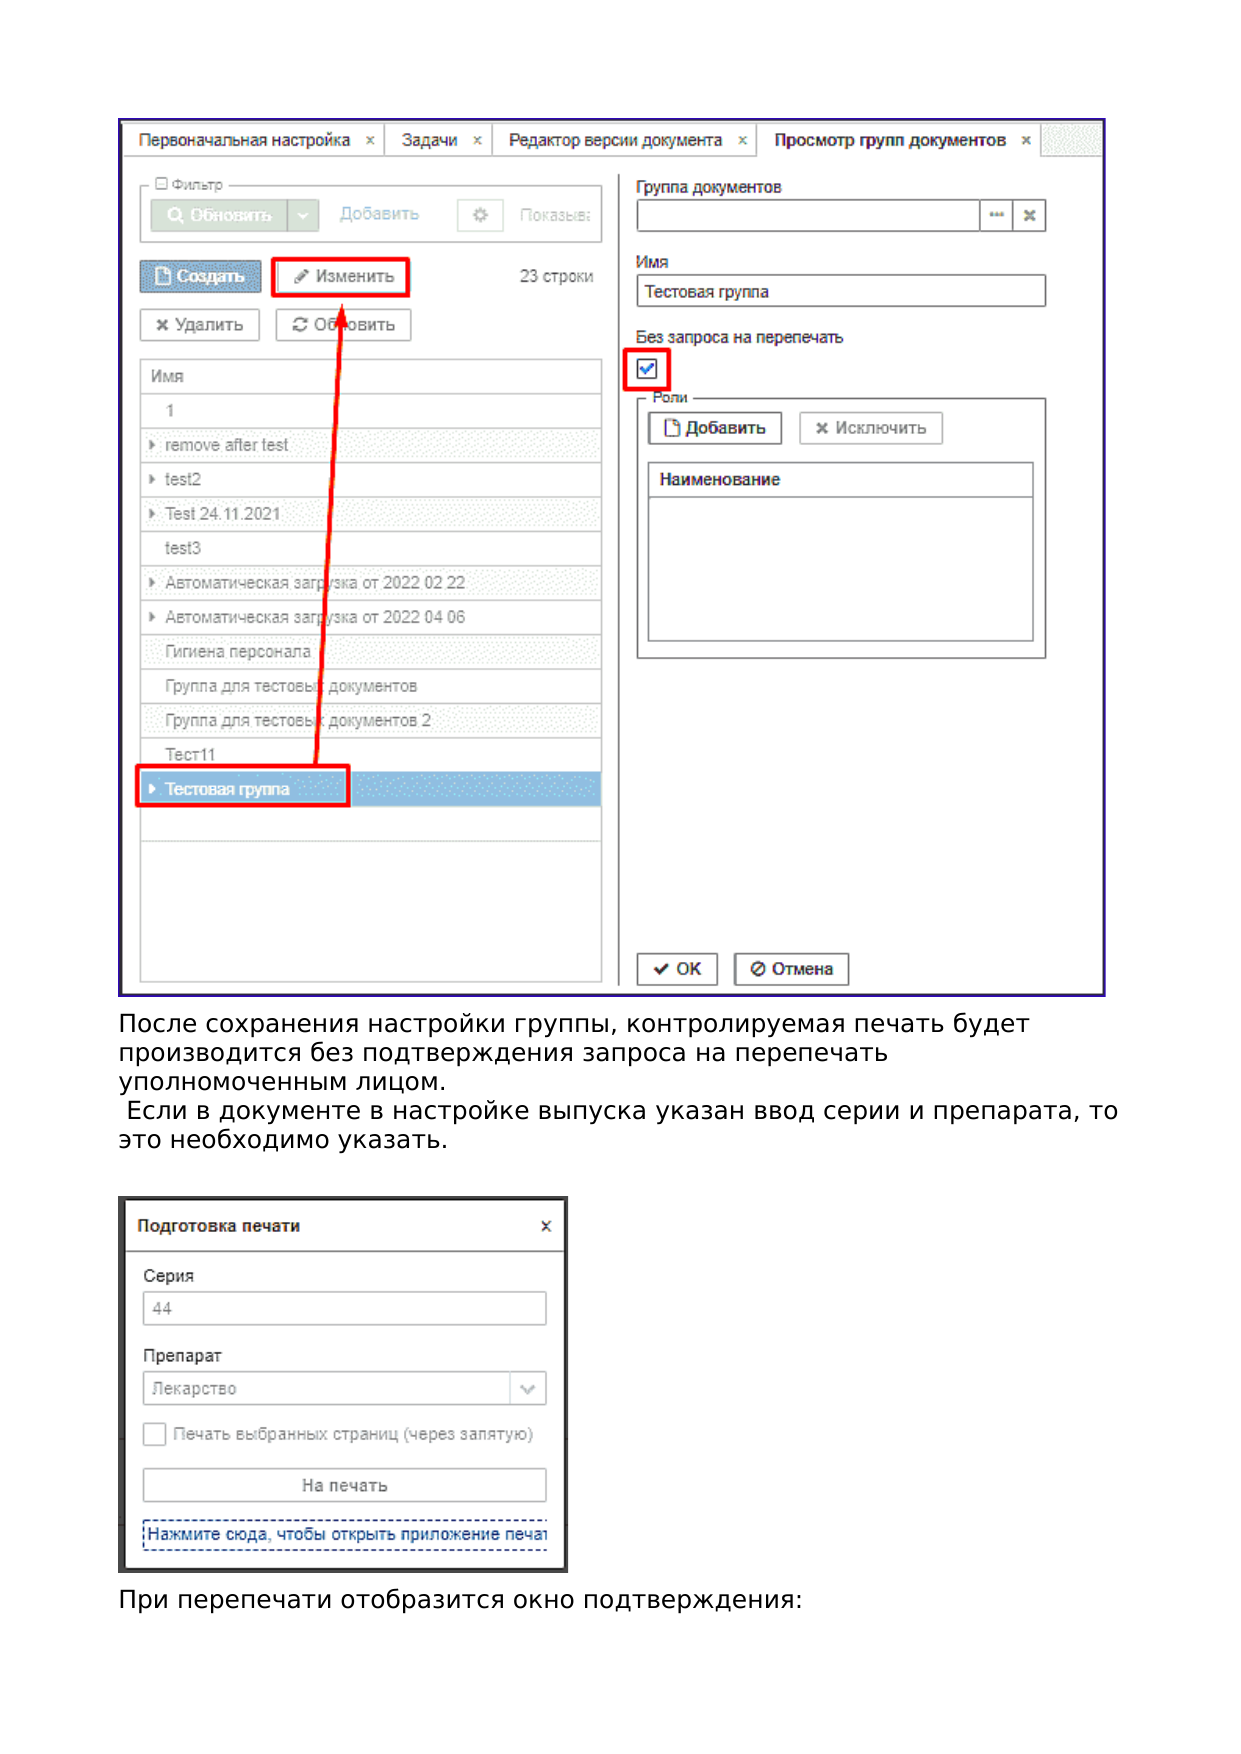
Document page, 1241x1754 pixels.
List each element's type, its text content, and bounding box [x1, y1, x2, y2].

picture [118, 118, 1106, 997]
text При перепечати отобразится окно подтверждения: [118, 1585, 1122, 1614]
text После сохранения настройки группы, контролируемая печать будет производится без подтверждения запроса на перепечать уполномоченным лицом. Если в документе в настройке выпуска указан ввод серии и препарата, то это необходимо указать. [118, 1009, 1122, 1184]
picture [118, 1196, 569, 1573]
